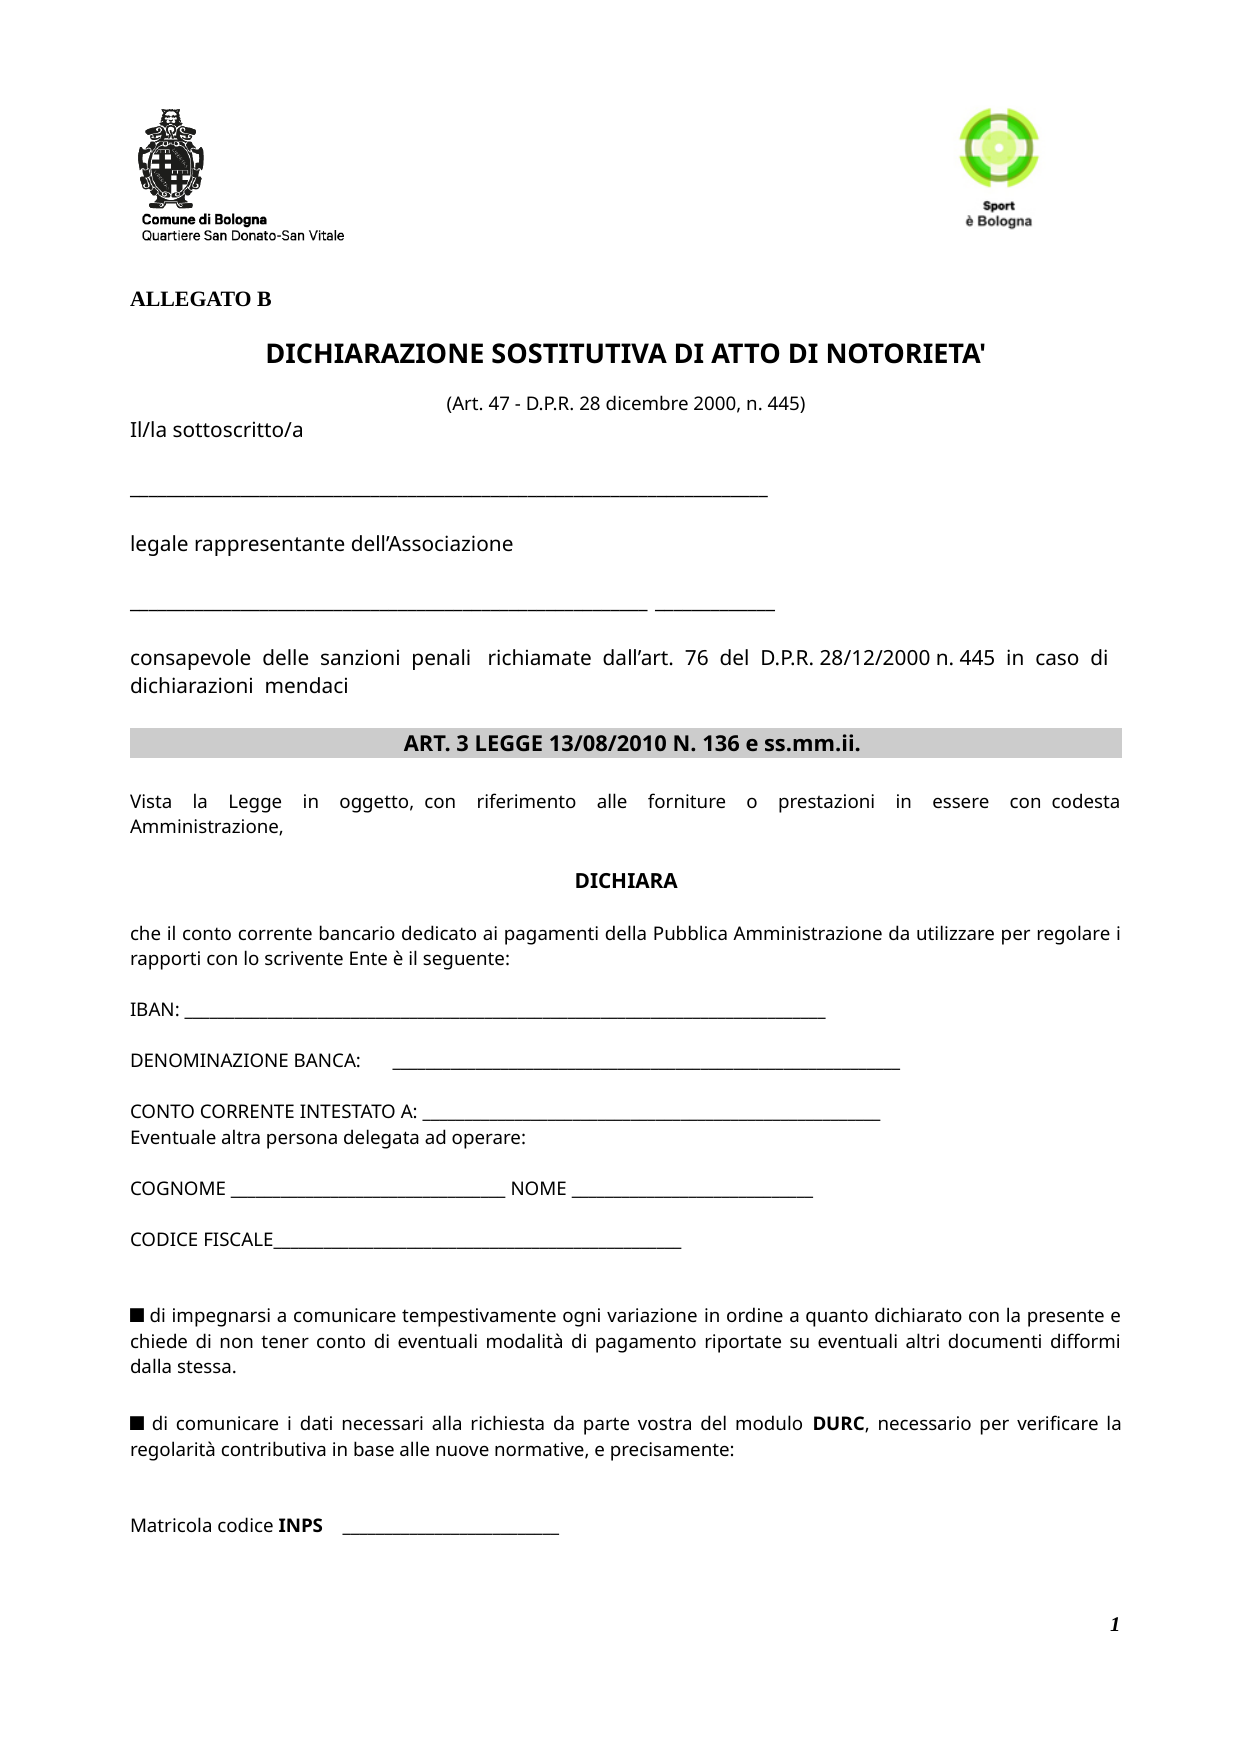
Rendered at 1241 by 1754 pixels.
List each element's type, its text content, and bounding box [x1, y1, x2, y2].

text ART. 3 LEGGE 13/08/2010 N. 136 e ss.mm.ii. [130, 728, 1122, 758]
text ALLEGATO B [130, 286, 1122, 311]
text (Art. 47 - D.P.R. 28 dicembre 2000, n. 445) [130, 390, 1122, 416]
picture [945, 98, 1052, 237]
text _____________________________________________________________________ [130, 472, 1122, 501]
text Il/la sottoscritto/a [130, 416, 1122, 444]
text ________________________________________________________ _____________ [130, 586, 1122, 615]
text IBAN: _____________________________________________________________________________ [130, 996, 1122, 1022]
text consapevole delle sanzioni penali richiamate dall’art. 76 del D.P.R. 28/12/2000 n. 445 in caso di dichiarazioni mendaci [130, 643, 1122, 700]
text Eventuale altra persona delegata ad operare: [130, 1124, 1122, 1149]
text CODICE FISCALE_________________________________________________ [130, 1226, 1122, 1252]
text COGNOME _________________________________ NOME _____________________________ [130, 1175, 1122, 1201]
text legale rappresentante dell’Associazione [130, 529, 1122, 558]
text DENOMINAZIONE BANCA: _____________________________________________________________ [130, 1047, 1122, 1073]
text che il conto corrente bancario dedicato ai pagamenti della Pubblica Amministrazione da utilizzare per regolare i rapporti con lo scrivente Ente è il seguente: [130, 920, 1122, 971]
picture [134, 101, 369, 257]
text DICHIARA [130, 864, 1122, 894]
list di comunicare i dati necessari alla richiesta da parte vostra del modulo DURC, necessario per verificare la regolarità contributiva in base alle nuove normative, e precisamente: [130, 1411, 1122, 1462]
list di impegnarsi a comunicare tempestivamente ogni variazione in ordine a quanto dichiarato con la presente e chiede di non tener conto di eventuali modalità di pagamento riportate su eventuali altri documenti difformi dalla stessa. [130, 1303, 1122, 1379]
text Matricola codice INPS __________________________ [130, 1513, 1122, 1538]
text DICHIARAZIONE SOSTITUTIVA DI ATTO DI NOTORIETA' [130, 335, 1122, 372]
text CONTO CORRENTE INTESTATO A: _______________________________________________________ [130, 1098, 1122, 1124]
text Vista la Legge in oggetto, con riferimento alle forniture o prestazioni in essere con codesta Amministrazione, [130, 788, 1122, 839]
